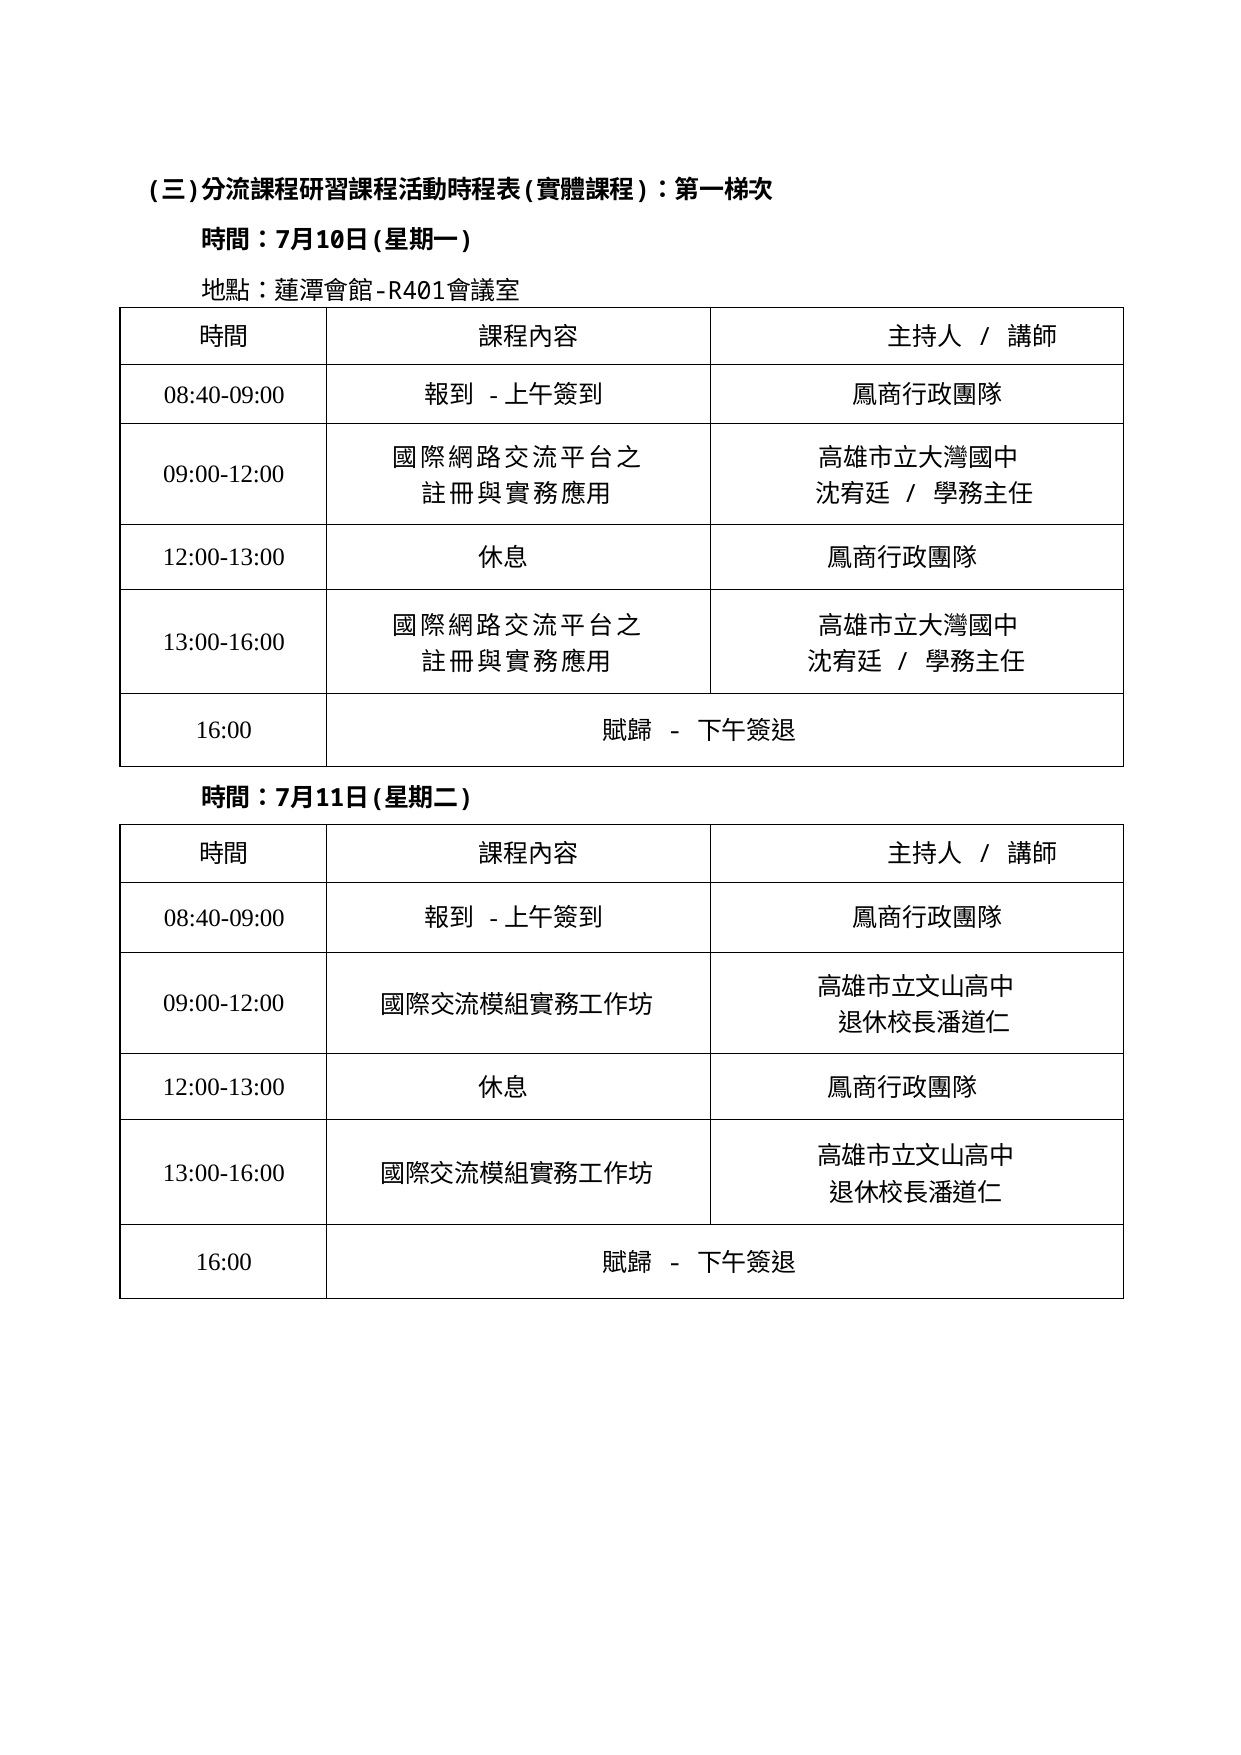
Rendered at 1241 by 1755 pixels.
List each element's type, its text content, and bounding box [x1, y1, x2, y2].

table_cell 16:00 [121, 694, 326, 766]
table_cell 08:40-09:00 [121, 365, 326, 423]
table_cell 報到 - 上午簽到 [327, 883, 710, 952]
text 地點：蓮潭會館-R401會議室 [201, 271, 1186, 307]
text 時間：7月11日(星期二) [201, 777, 1186, 813]
table_cell 鳳商行政團隊 [711, 525, 1123, 589]
table_cell 賦歸 - 下午簽退 [327, 694, 1123, 766]
table_cell 08:40-09:00 [121, 883, 326, 952]
table_header 時間 [121, 825, 326, 882]
text 時間：7月10日(星期一) [201, 220, 1186, 256]
table_cell 休息 [327, 1054, 710, 1119]
table_cell 高雄市立大灣國中 沈宥廷 / 學務主任 [711, 424, 1123, 524]
table_header 主持人 / 講師 [711, 308, 1123, 364]
table_cell 鳳商行政團隊 [711, 883, 1123, 952]
table_cell 鳳商行政團隊 [711, 365, 1123, 423]
table_header 主持人 / 講師 [711, 825, 1123, 882]
table_cell 12:00-13:00 [121, 1054, 326, 1119]
table_cell 09:00-12:00 [121, 424, 326, 524]
table_cell 賦歸 - 下午簽退 [327, 1225, 1123, 1298]
table_cell 國際交流模組實務工作坊 [327, 953, 710, 1053]
table_cell 13:00-16:00 [121, 590, 326, 693]
table_cell 高雄市立文山高中 退休校長潘道仁 [711, 1120, 1123, 1224]
table_cell 國際網路交流平台之 註冊與實務應用 [327, 590, 710, 693]
table_cell 12:00-13:00 [121, 525, 326, 589]
table_cell 13:00-16:00 [121, 1120, 326, 1224]
table_header 時間 [121, 308, 326, 364]
table_cell 休息 [327, 525, 710, 589]
table_cell 09:00-12:00 [121, 953, 326, 1053]
text (三)分流課程研習課程活動時程表(實體課程)：第一梯次 [96, 169, 1186, 205]
table_header 課程內容 [327, 825, 710, 882]
table_header 課程內容 [327, 308, 710, 364]
table_cell 高雄市立文山高中 退休校長潘道仁 [711, 953, 1123, 1053]
table_cell 鳳商行政團隊 [711, 1054, 1123, 1119]
table_cell 16:00 [121, 1225, 326, 1298]
table_cell 高雄市立大灣國中 沈宥廷 / 學務主任 [711, 590, 1123, 693]
table_cell 國際網路交流平台之 註冊與實務應用 [327, 424, 710, 524]
table_cell 國際交流模組實務工作坊 [327, 1120, 710, 1224]
table_cell 報到 - 上午簽到 [327, 365, 710, 423]
